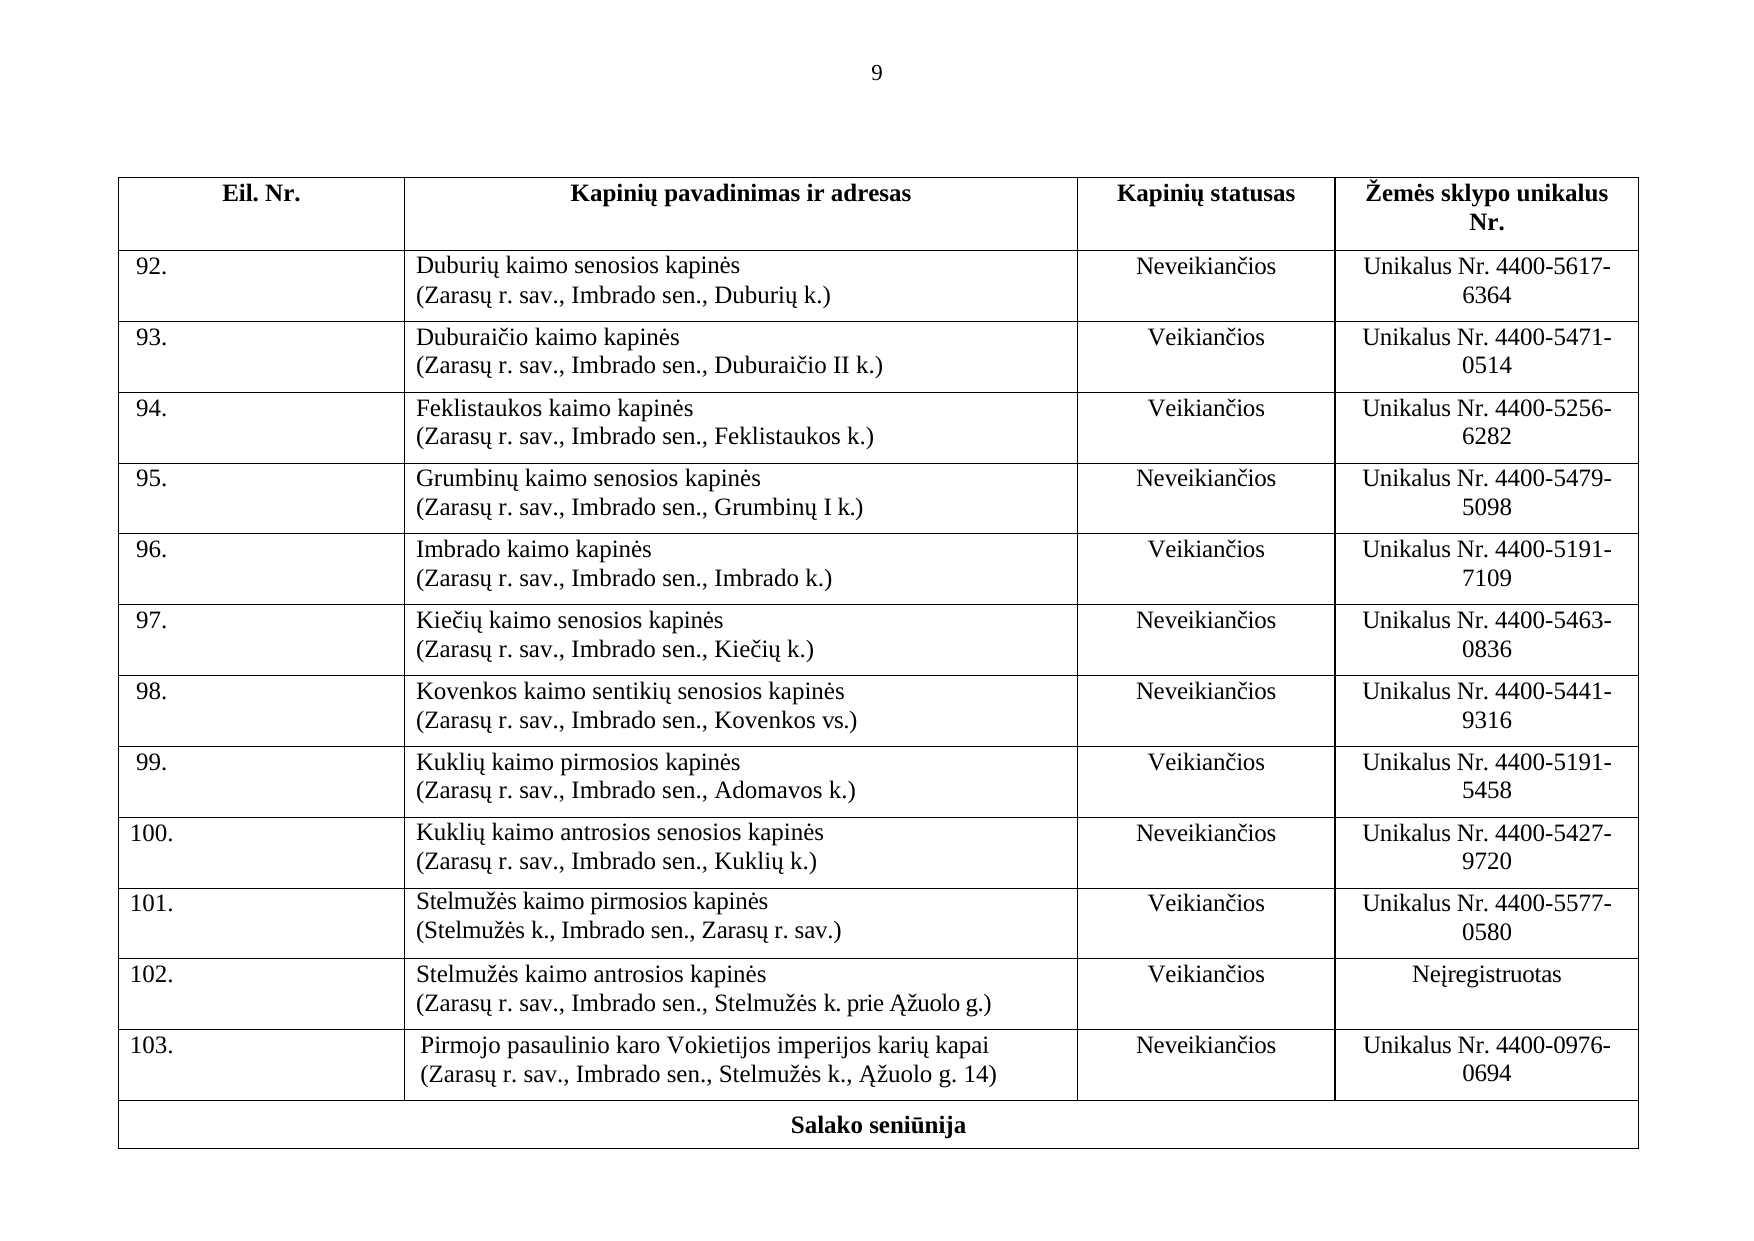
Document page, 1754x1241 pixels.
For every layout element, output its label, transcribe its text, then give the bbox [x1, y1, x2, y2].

table_cell Unikalus Nr. 4400-5463-0836 [1336, 605, 1638, 675]
table_cell 100. [119, 818, 404, 887]
table_cell Neįregistruotas [1336, 959, 1638, 1029]
table_cell Kovenkos kaimo sentikių senosios kapinės (Zarasų r. sav., Imbrado sen., Kovenkos vs.) [405, 676, 1077, 746]
table_cell Unikalus Nr. 4400-5617-6364 [1336, 251, 1638, 321]
table_cell Unikalus Nr. 4400-5256-6282 [1336, 393, 1638, 462]
table_cell Kuklių kaimo antrosios senosios kapinės (Zarasų r. sav., Imbrado sen., Kuklių k.) [405, 818, 1077, 887]
table_cell Unikalus Nr. 4400-5479-5098 [1336, 464, 1638, 533]
table_cell Veikiančios [1078, 534, 1334, 604]
table_cell Kuklių kaimo pirmosios kapinės (Zarasų r. sav., Imbrado sen., Adomavos k.) [405, 747, 1077, 817]
table_cell Veikiančios [1078, 959, 1334, 1029]
table_cell Duburių kaimo senosios kapinės (Zarasų r. sav., Imbrado sen., Duburių k.) [405, 251, 1077, 321]
table_cell 102. [119, 959, 404, 1029]
table_cell Salako seniūnija [119, 1101, 1638, 1148]
table_header Žemės sklypo unikalus Nr. [1336, 178, 1638, 250]
table_cell Unikalus Nr. 4400-5191-5458 [1336, 747, 1638, 817]
table_cell Unikalus Nr. 4400-5471-0514 [1336, 322, 1638, 392]
table_cell Neveikiančios [1078, 251, 1334, 321]
table_cell Unikalus Nr. 4400-5427-9720 [1336, 818, 1638, 887]
table_cell 103. [119, 1030, 404, 1100]
table_cell Neveikiančios [1078, 818, 1334, 887]
table_cell Unikalus Nr. 4400-5577-0580 [1336, 889, 1638, 958]
table_cell 92. [119, 251, 404, 321]
table_cell Neveikiančios [1078, 605, 1334, 675]
table_cell Veikiančios [1078, 889, 1334, 958]
table_cell Pirmojo pasaulinio karo Vokietijos imperijos karių kapai (Zarasų r. sav., Imbrado sen., Stelmužės k., Ąžuolo g. 14) [405, 1030, 1077, 1100]
table_header Kapinių statusas [1078, 178, 1334, 250]
table_cell Stelmužės kaimo pirmosios kapinės (Stelmužės k., Imbrado sen., Zarasų r. sav.) [405, 889, 1077, 958]
table_cell Feklistaukos kaimo kapinės (Zarasų r. sav., Imbrado sen., Feklistaukos k.) [405, 393, 1077, 462]
table_cell Duburaičio kaimo kapinės (Zarasų r. sav., Imbrado sen., Duburaičio II k.) [405, 322, 1077, 392]
table_header Eil. Nr. [119, 178, 404, 250]
table_cell Neveikiančios [1078, 676, 1334, 746]
table_header Kapinių pavadinimas ir adresas [405, 178, 1077, 250]
table_cell Veikiančios [1078, 322, 1334, 392]
table_cell Stelmužės kaimo antrosios kapinės (Zarasų r. sav., Imbrado sen., Stelmužės k. prie Ąžuolo g.) [405, 959, 1077, 1029]
table_cell Unikalus Nr. 4400-0976-0694 [1336, 1030, 1638, 1100]
table_cell 97. [119, 605, 404, 675]
table_cell Neveikiančios [1078, 1030, 1334, 1100]
table_cell 99. [119, 747, 404, 817]
table_cell Unikalus Nr. 4400-5191-7109 [1336, 534, 1638, 604]
table_cell Veikiančios [1078, 747, 1334, 817]
table_cell 95. [119, 464, 404, 533]
table_cell 94. [119, 393, 404, 462]
table_cell Grumbinų kaimo senosios kapinės (Zarasų r. sav., Imbrado sen., Grumbinų I k.) [405, 464, 1077, 533]
table_cell Neveikiančios [1078, 464, 1334, 533]
table_cell Veikiančios [1078, 393, 1334, 462]
table_cell 93. [119, 322, 404, 392]
table_cell 98. [119, 676, 404, 746]
table_cell 96. [119, 534, 404, 604]
table_cell Kiečių kaimo senosios kapinės (Zarasų r. sav., Imbrado sen., Kiečių k.) [405, 605, 1077, 675]
table_cell Unikalus Nr. 4400-5441-9316 [1336, 676, 1638, 746]
table_cell 101. [119, 889, 404, 958]
table_cell Imbrado kaimo kapinės (Zarasų r. sav., Imbrado sen., Imbrado k.) [405, 534, 1077, 604]
